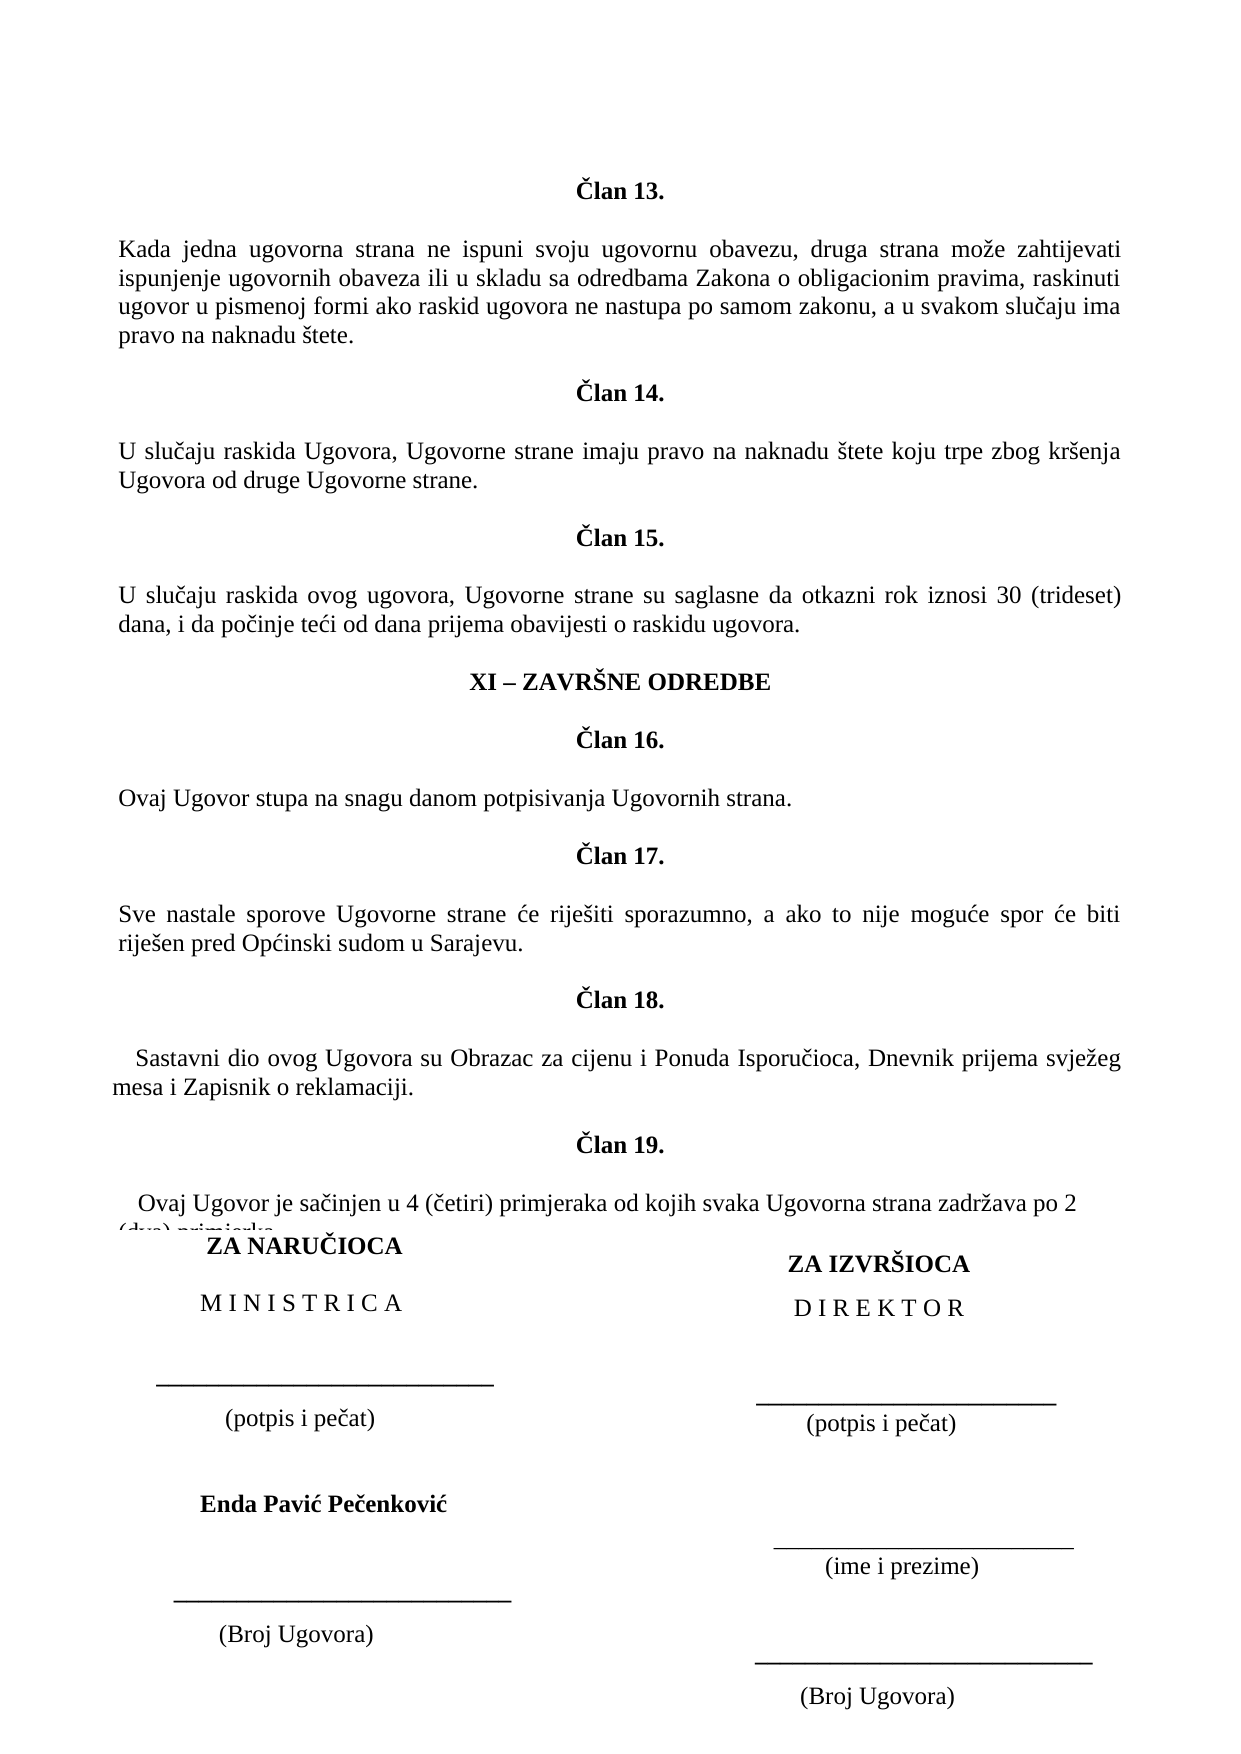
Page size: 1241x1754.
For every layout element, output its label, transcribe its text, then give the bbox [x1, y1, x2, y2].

text ________________________ [700, 1379, 1147, 1408]
text (potpis i pečat) [119, 1403, 566, 1432]
text D I R E K T O R [700, 1293, 1147, 1321]
text Član 14. [118, 378, 1122, 407]
text ___________________________ [700, 1638, 1147, 1666]
text Enda Pavić Pečenković [119, 1489, 566, 1518]
text Ovaj Ugovor stupa na snagu danom potpisivanja Ugovornih strana. [118, 783, 1122, 812]
text (Broj Ugovora) [119, 1619, 566, 1648]
text ZA NARUČIOCA [119, 1231, 566, 1259]
text (potpis i pečat) [700, 1408, 1147, 1436]
text Član 17. [118, 841, 1122, 870]
text XI – ZAVRŠNE ODREDBE [118, 667, 1122, 696]
text Kada jedna ugovorna strana ne ispuni svoju ugovornu obavezu, druga strana može zahtijevati ispunjenje ugovornih obaveza ili u skladu sa odredbama Zakona o obligacionim pravima, raskinuti ugovor u pismenoj formi ako raskid ugovora ne nastupa po samom zakonu, a u svakom slučaju ima pravo na naknadu štete. [118, 234, 1122, 349]
text Član 19. [118, 1130, 1122, 1159]
text M I N I S T R I C A [119, 1288, 566, 1317]
text Sve nastale sporove Ugovorne strane će riješiti sporazumno, a ako to nije moguće spor će biti riješen pred Općinski sudom u Sarajevu. [118, 899, 1122, 956]
text ________________________ [700, 1523, 1147, 1551]
text Član 13. [118, 176, 1122, 205]
text U slučaju raskida ovog ugovora, Ugovorne strane su saglasne da otkazni rok iznosi 30 (trideset) dana, i da počinje teći od dana prijema obavijesti o raskidu ugovora. [118, 581, 1122, 638]
text Član 15. [118, 523, 1122, 551]
text U slučaju raskida Ugovora, Ugovorne strane imaju pravo na naknadu štete koju trpe zbog kršenja Ugovora od druge Ugovorne strane. [118, 436, 1122, 493]
text ___________________________ [119, 1576, 566, 1604]
text Član 16. [118, 725, 1122, 754]
text Ovaj Ugovor je sačinjen u 4 (četiri) primjeraka od kojih svaka Ugovorna strana zadržava po 2 (dva) primjerka. [118, 1188, 1122, 1246]
text Sastavni dio ovog Ugovora su Obrazac za cijenu i Ponuda Isporučioca, Dnevnik prijema svježeg mesa i Zapisnik o reklamaciji. [18, 1043, 1122, 1101]
text (Broj Ugovora) [700, 1681, 1147, 1709]
text ___________________________ [119, 1360, 566, 1389]
text (ime i prezime) [700, 1551, 1147, 1580]
text Član 18. [118, 986, 1122, 1014]
text ZA IZVRŠIOCA [700, 1249, 1147, 1278]
